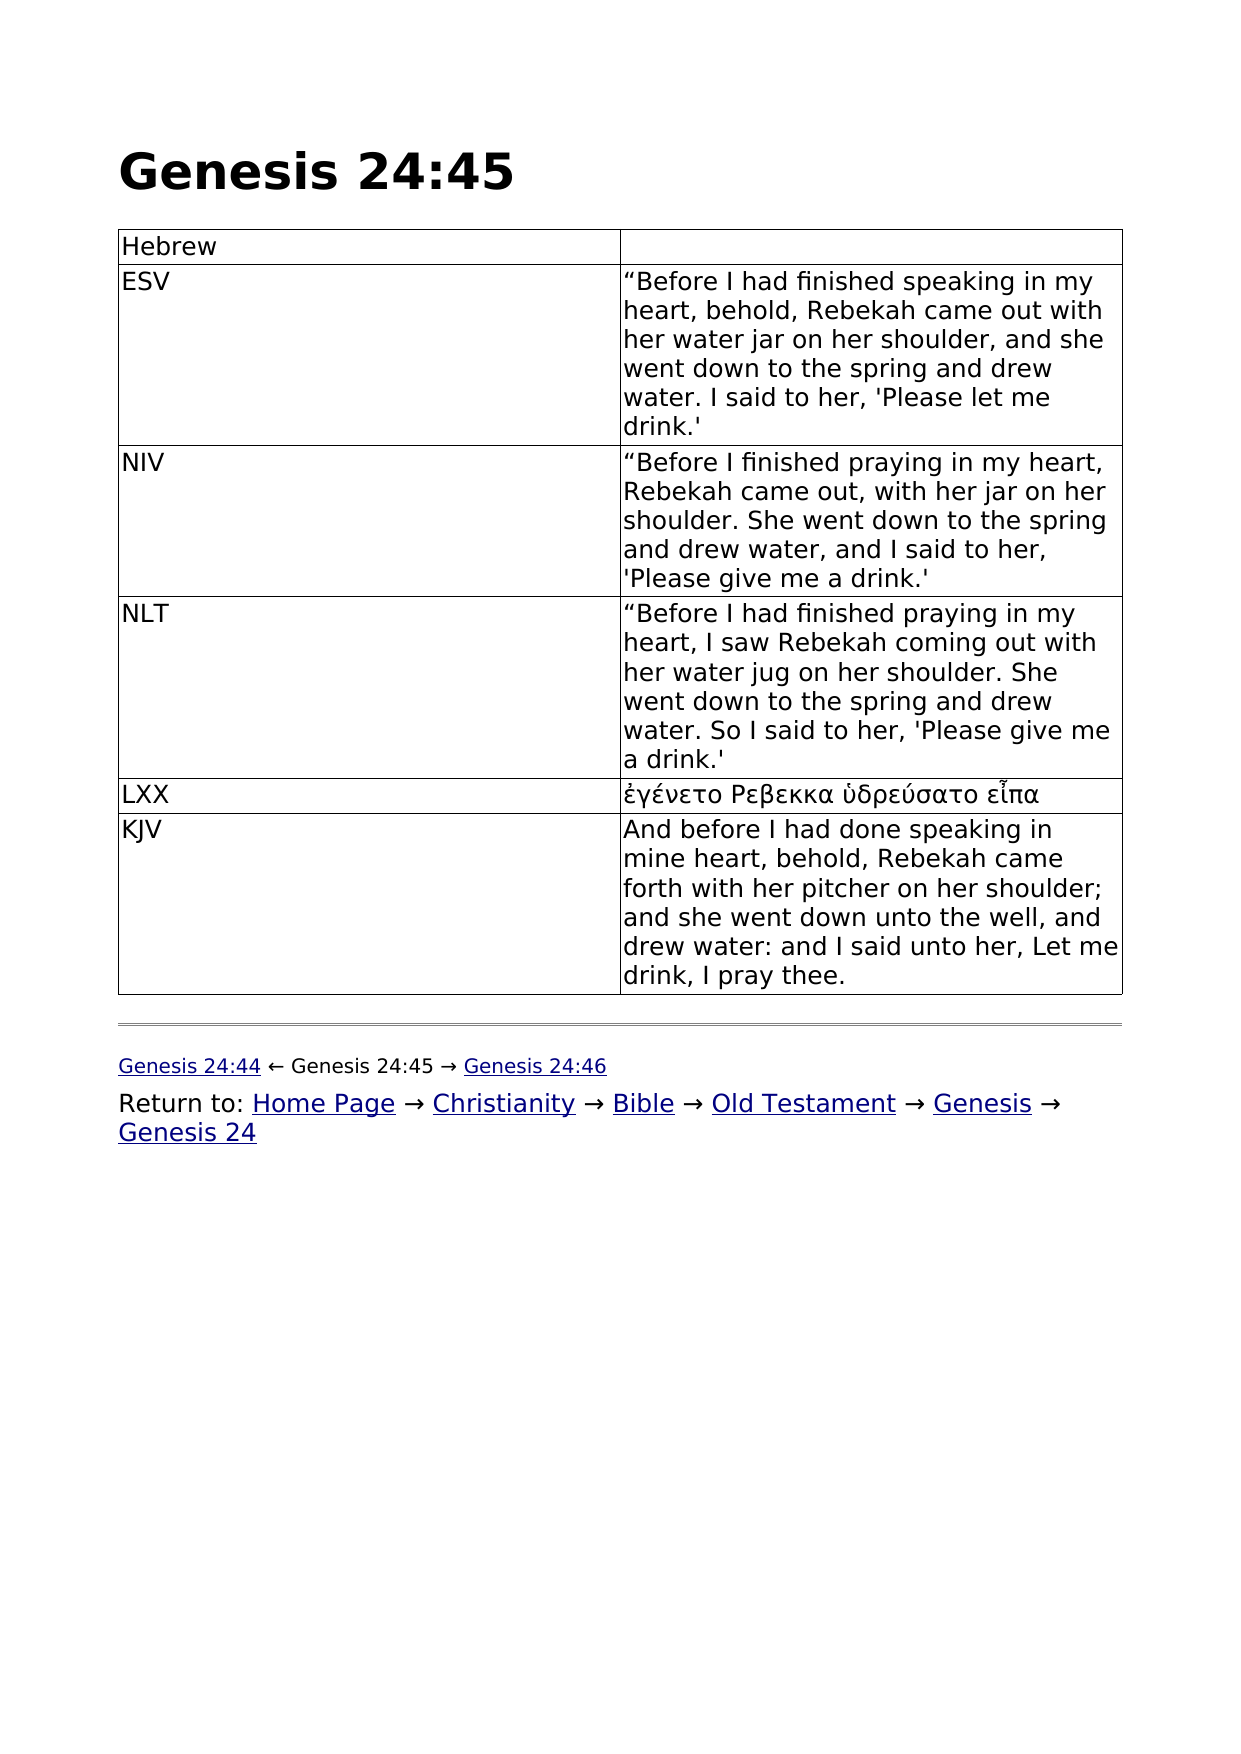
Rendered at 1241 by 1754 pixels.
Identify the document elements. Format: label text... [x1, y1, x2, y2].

table_header [621, 230, 1122, 264]
table_cell ἐγένετο Ρεβεκκα ὑδρεύσατο εἶπα [621, 779, 1122, 812]
text Genesis 24:44 ← Genesis 24:45 → Genesis 24:46 [118, 1055, 1122, 1089]
text Return to: Home Page → Christianity → Bible → Old Testament → Genesis → Genesis 24 [118, 1089, 1122, 1147]
subtitle Genesis 24:45 [118, 143, 1122, 201]
table_cell “Before I had finished speaking in my heart, behold, Rebekah came out with her water jar on her shoulder, and she went down to the spring and drew water. I said to her, 'Please let me drink.' [621, 265, 1122, 445]
table_cell KJV [119, 814, 620, 993]
table_cell LXX [119, 779, 620, 812]
table_cell NIV [119, 446, 620, 596]
table_cell And before I had done speaking in mine heart, behold, Rebekah came forth with her pitcher on her shoulder; and she went down unto the well, and drew water: and I said unto her, Let me drink, I pray thee. [621, 814, 1122, 993]
table_cell NLT [119, 597, 620, 777]
table_header Hebrew [119, 230, 620, 264]
table_cell ESV [119, 265, 620, 445]
table_cell “Before I finished praying in my heart, Rebekah came out, with her jar on her shoulder. She went down to the spring and drew water, and I said to her, 'Please give me a drink.' [621, 446, 1122, 596]
table_cell “Before I had finished praying in my heart, I saw Rebekah coming out with her water jug on her shoulder. She went down to the spring and drew water. So I said to her, 'Please give me a drink.' [621, 597, 1122, 777]
